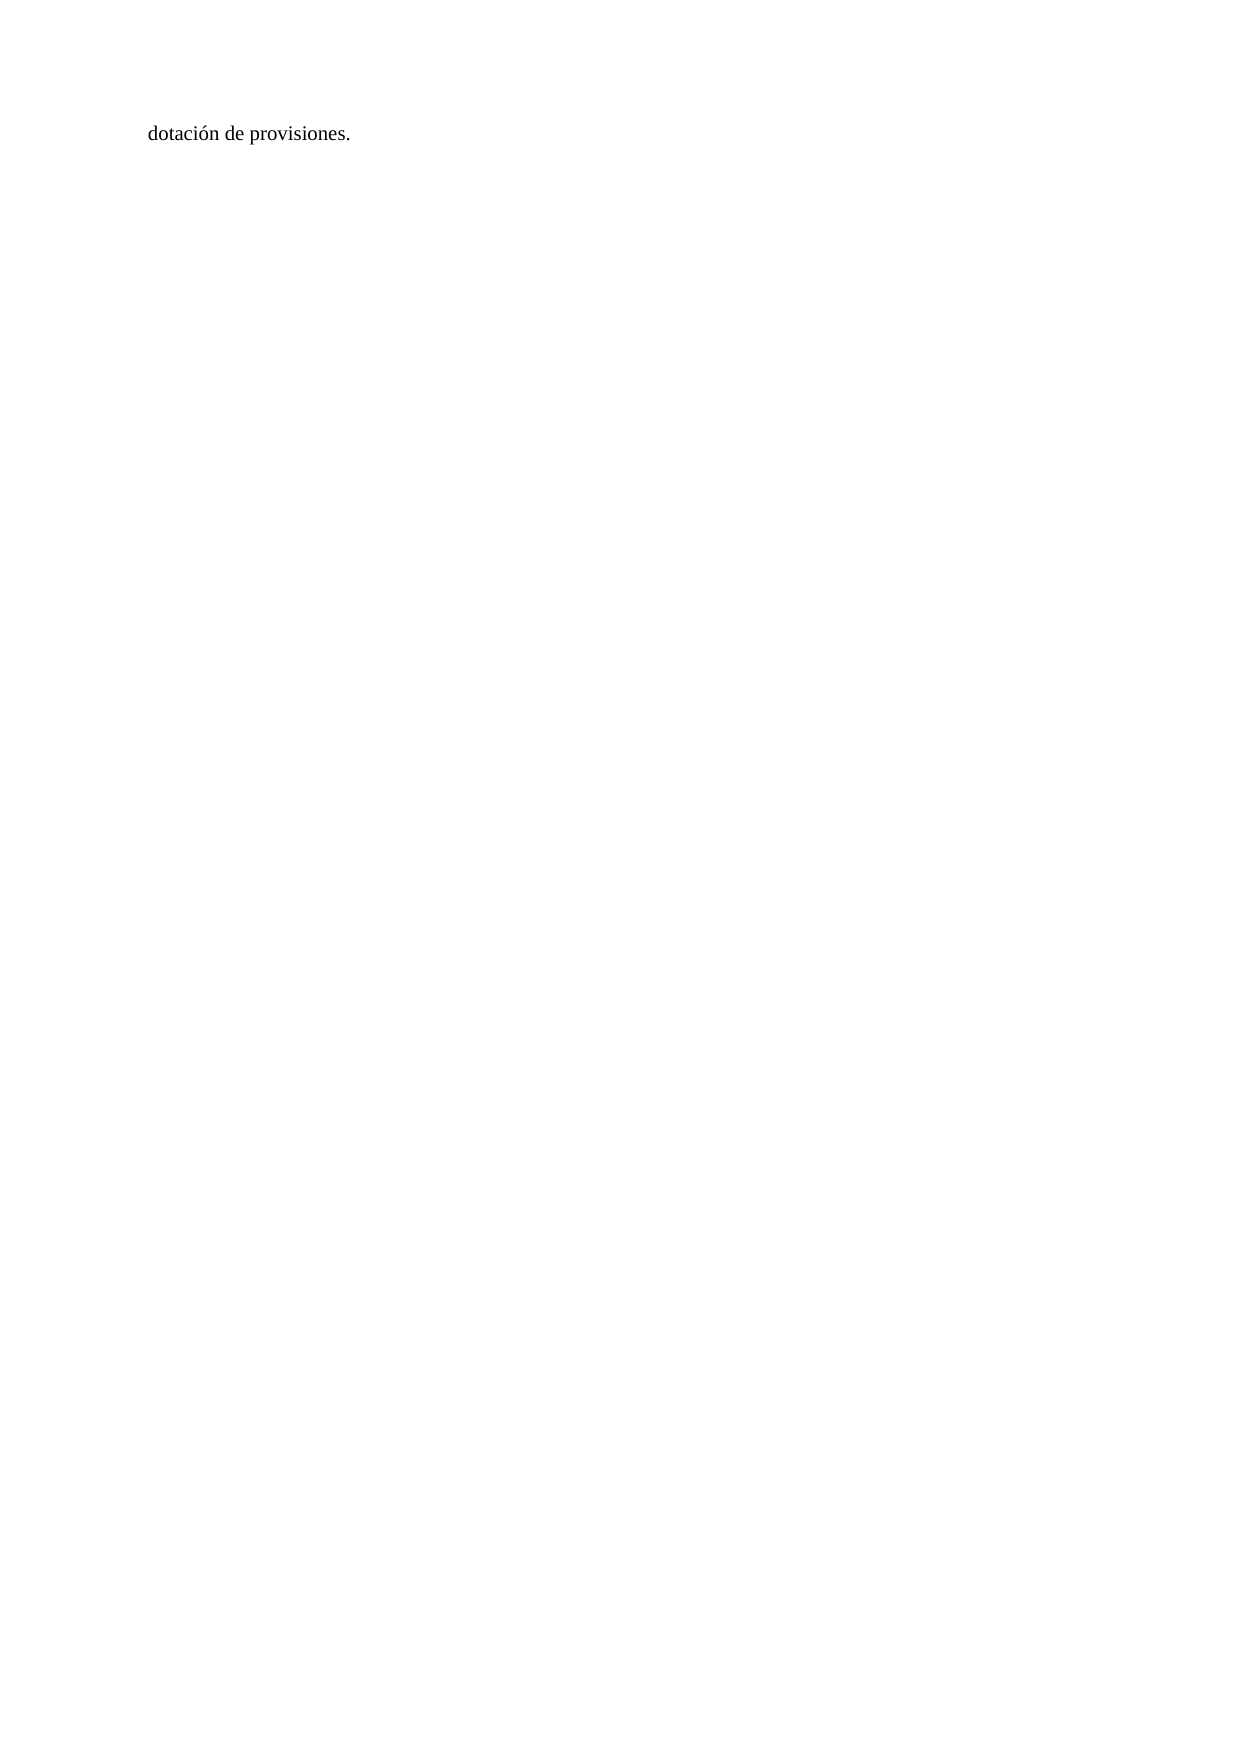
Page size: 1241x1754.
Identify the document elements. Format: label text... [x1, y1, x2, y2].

text dotación de provisiones. [148, 118, 1122, 145]
